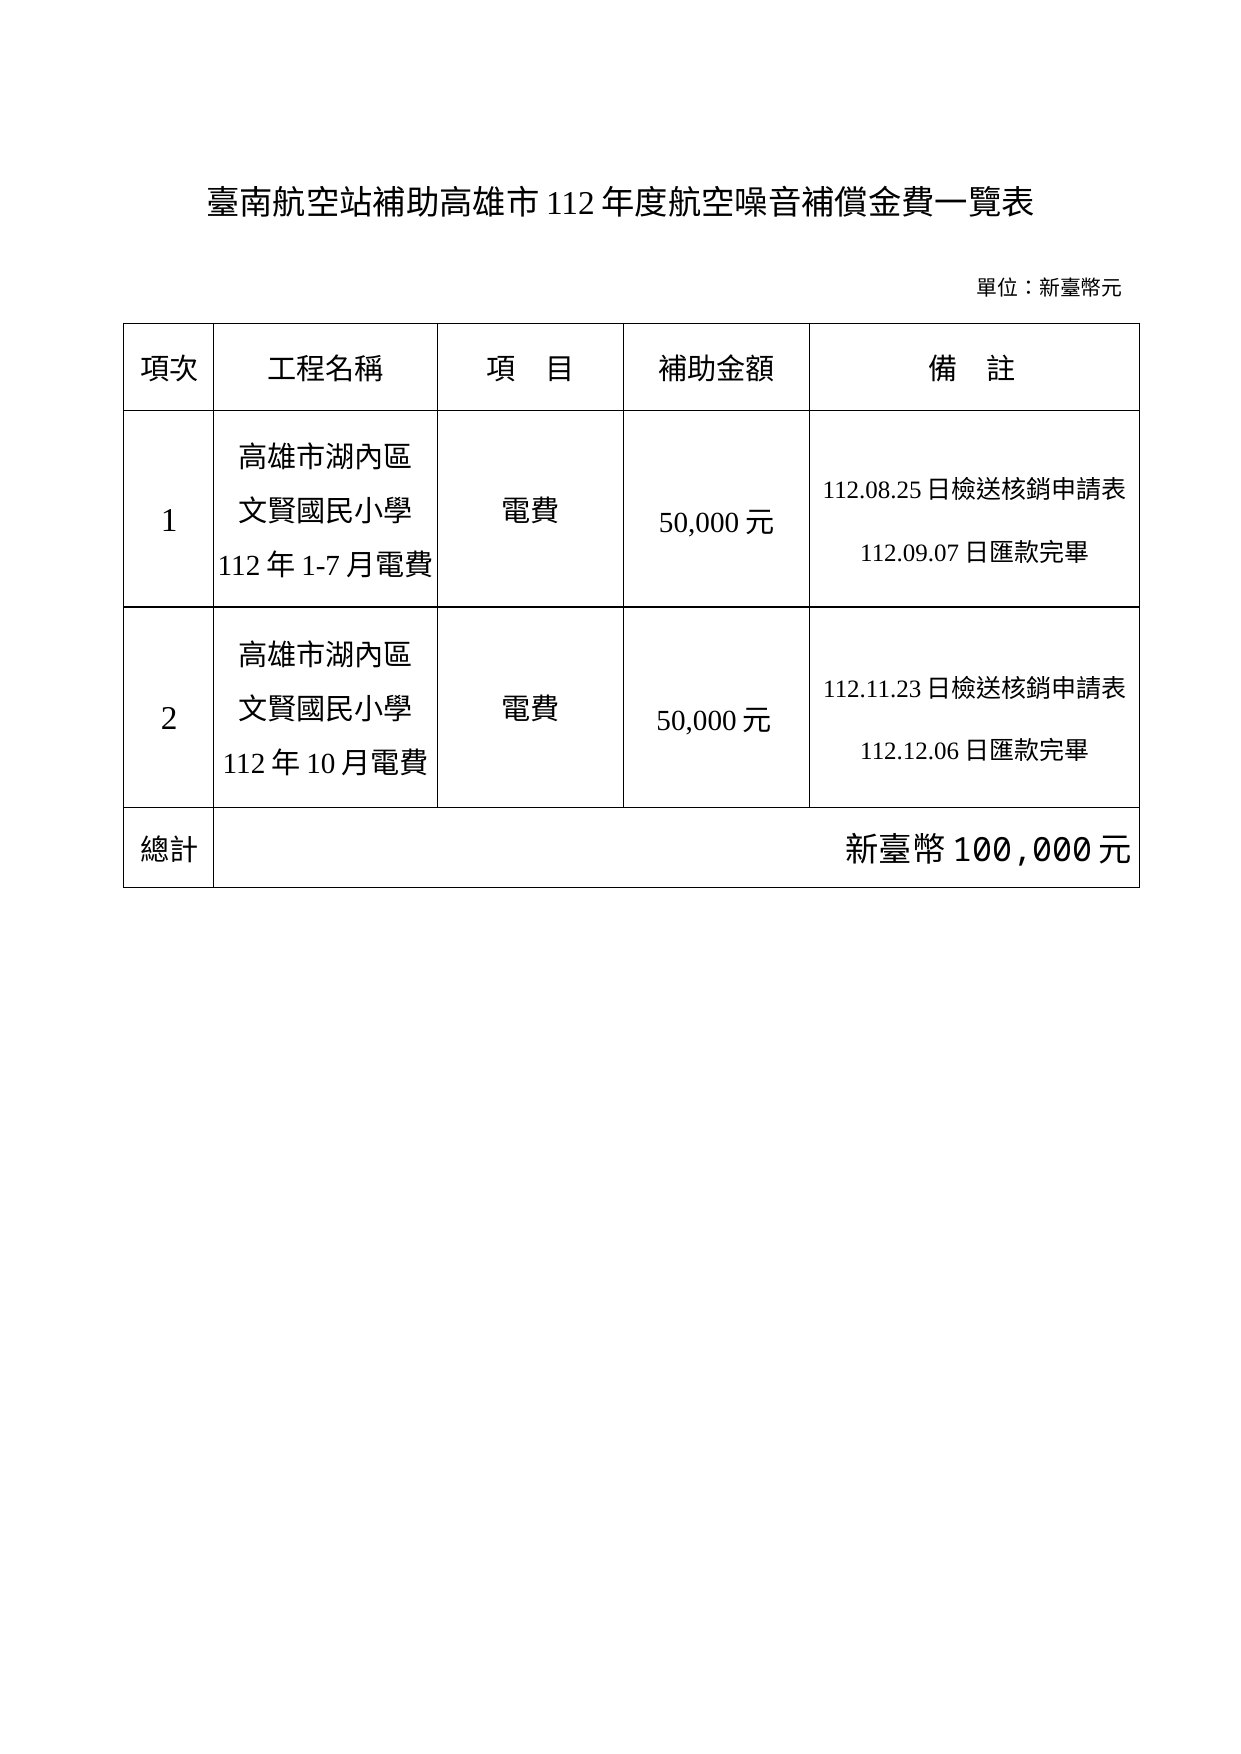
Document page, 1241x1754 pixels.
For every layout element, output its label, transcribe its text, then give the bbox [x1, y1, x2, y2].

table_cell 50,000元 [624, 608, 809, 807]
text 單位：新臺幣元 [118, 245, 1122, 307]
text 臺南航空站補助高雄市112年度航空噪音補償金費一覽表 [118, 158, 1122, 221]
table_cell 新臺幣100,000元 [214, 808, 1139, 887]
table_header 項 目 [438, 324, 623, 410]
table_cell 電費 [438, 411, 623, 606]
table_cell 112.08.25日檢送核銷申請表 112.09.07日匯款完畢 [810, 411, 1139, 606]
table_cell 112.11.23日檢送核銷申請表 112.12.06日匯款完畢 [810, 608, 1139, 807]
table_cell 50,000元 [624, 411, 809, 606]
table_header 補助金額 [624, 324, 809, 410]
table_cell 電費 [438, 608, 623, 807]
table_header 備 註 [810, 324, 1139, 410]
table_cell 2 [124, 608, 213, 807]
table_cell 高雄市湖內區 文賢國民小學 112年10月電費 [214, 608, 437, 807]
table_header 項次 [124, 324, 213, 410]
table_cell 總計 [124, 808, 213, 887]
table_cell 高雄市湖內區 文賢國民小學 112年1-7月電費 [214, 411, 437, 606]
table_header 工程名稱 [214, 324, 437, 410]
table_cell 1 [124, 411, 213, 606]
